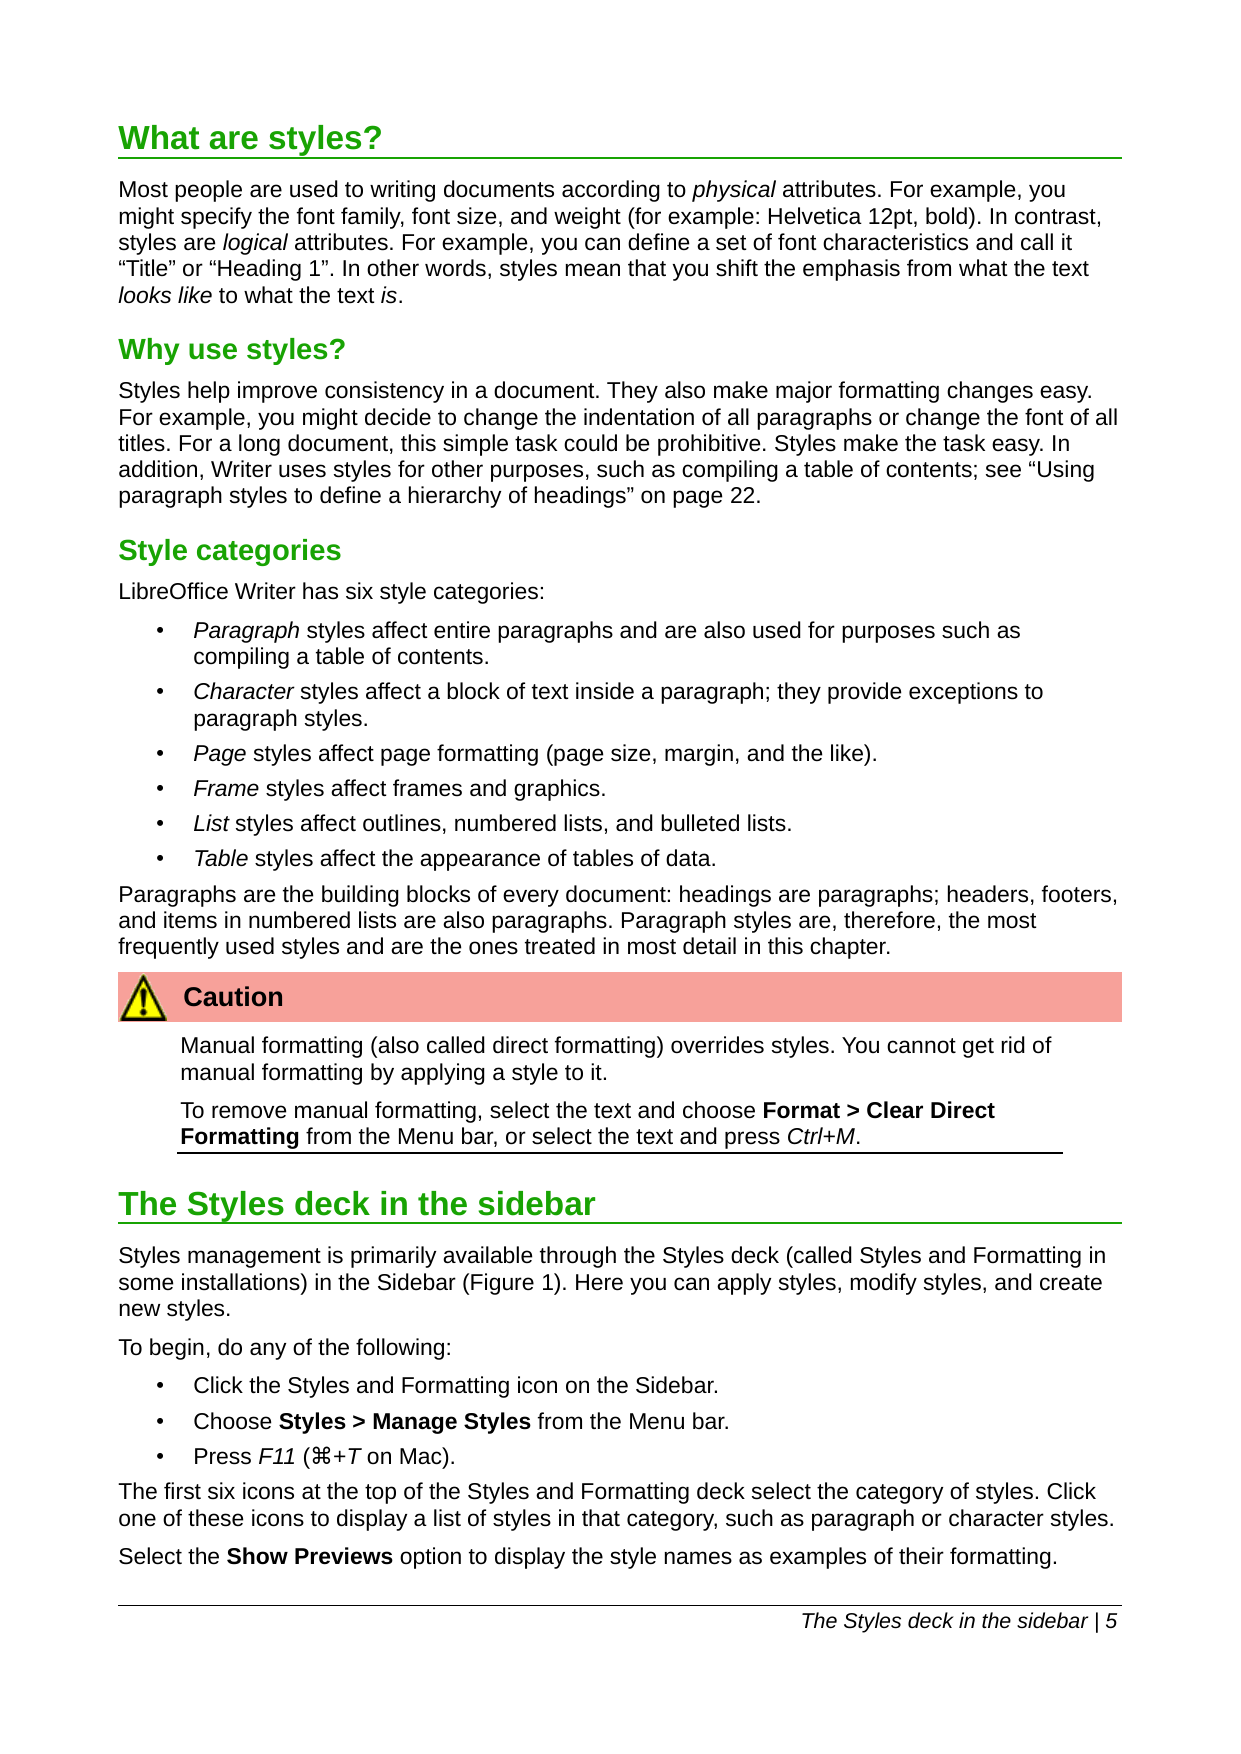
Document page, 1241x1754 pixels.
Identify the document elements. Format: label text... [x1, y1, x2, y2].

text The first six icons at the top of the Styles and Formatting deck select the category of styles. Click one of these icons to display a list of styles in that category, such as paragraph or character styles. [118, 1478, 1122, 1531]
text Select the Show Previews option to display the style names as examples of their formatting. [118, 1543, 1122, 1570]
list Frame styles affect frames and graphics. [156, 775, 1122, 801]
list Paragraph styles affect entire paragraphs and are also used for purposes such as compiling a table of contents. [156, 617, 1122, 669]
list LibreOffice Writer has six style categories: [118, 578, 1122, 604]
list Character styles affect a block of text inside a paragraph; they provide exceptions to paragraph styles. [156, 678, 1122, 731]
text Manual formatting (also called direct formatting) overrides styles. You cannot get rid of manual formatting by applying a style to it. [177, 1029, 1063, 1085]
list To begin, do any of the following: [118, 1334, 1122, 1360]
text Most people are used to writing documents according to physical attributes. For example, you might specify the font family, font size, and weight (for example: Helvetica 12pt, bold). In contrast, styles are logical attributes. For example, you can define a set of font characteristics and call it “Title” or “Heading 1”. In other words, styles mean that you shift the emphasis from what the text looks like to what the text is. [118, 176, 1122, 308]
list Table styles affect the appearance of tables of data. [156, 845, 1122, 872]
picture [119, 973, 167, 1021]
list Choose Styles > Manage Styles from the Menu bar. [156, 1408, 1122, 1434]
subtitle The Styles deck in the sidebar [118, 1184, 1122, 1222]
text Paragraphs are the building blocks of every document: headings are paragraphs; headers, footers, and items in numbered lists are also paragraphs. Paragraph styles are, therefore, the most frequently used styles and are the ones treated in most detail in this chapter. [118, 881, 1122, 960]
list Press F11 (⌘+T on Mac). [156, 1443, 1122, 1469]
subtitle What are styles? [118, 118, 1122, 157]
list List styles affect outlines, numbered lists, and bulleted lists. [156, 810, 1122, 837]
subtitle Caution [118, 972, 1122, 1022]
subtitle Style categories [118, 532, 1122, 566]
text Styles help improve consistency in a document. They also make major formatting changes easy. For example, you might decide to change the indentation of all paragraphs or change the font of all titles. For a long document, this simple task could be prohibitive. Styles make the task easy. In addition, Writer uses styles for other purposes, such as compiling a table of contents; see “Using paragraph styles to define a hierarchy of headings” on page 23. [118, 377, 1122, 509]
text To remove manual formatting, select the text and choose Format > Clear Direct Formatting from the Menu bar, or select the text and press Ctrl+M. [177, 1093, 1063, 1152]
subtitle Why use styles? [118, 332, 1122, 365]
list Page styles affect page formatting (page size, margin, and the like). [156, 740, 1122, 766]
text Styles management is primarily available through the Styles deck (called Styles and Formatting in some installations) in the Sidebar (Figure 1). Here you can apply styles, modify styles, and create new styles. [118, 1242, 1122, 1321]
list Click the Styles and Formatting icon on the Sidebar. [156, 1372, 1122, 1399]
